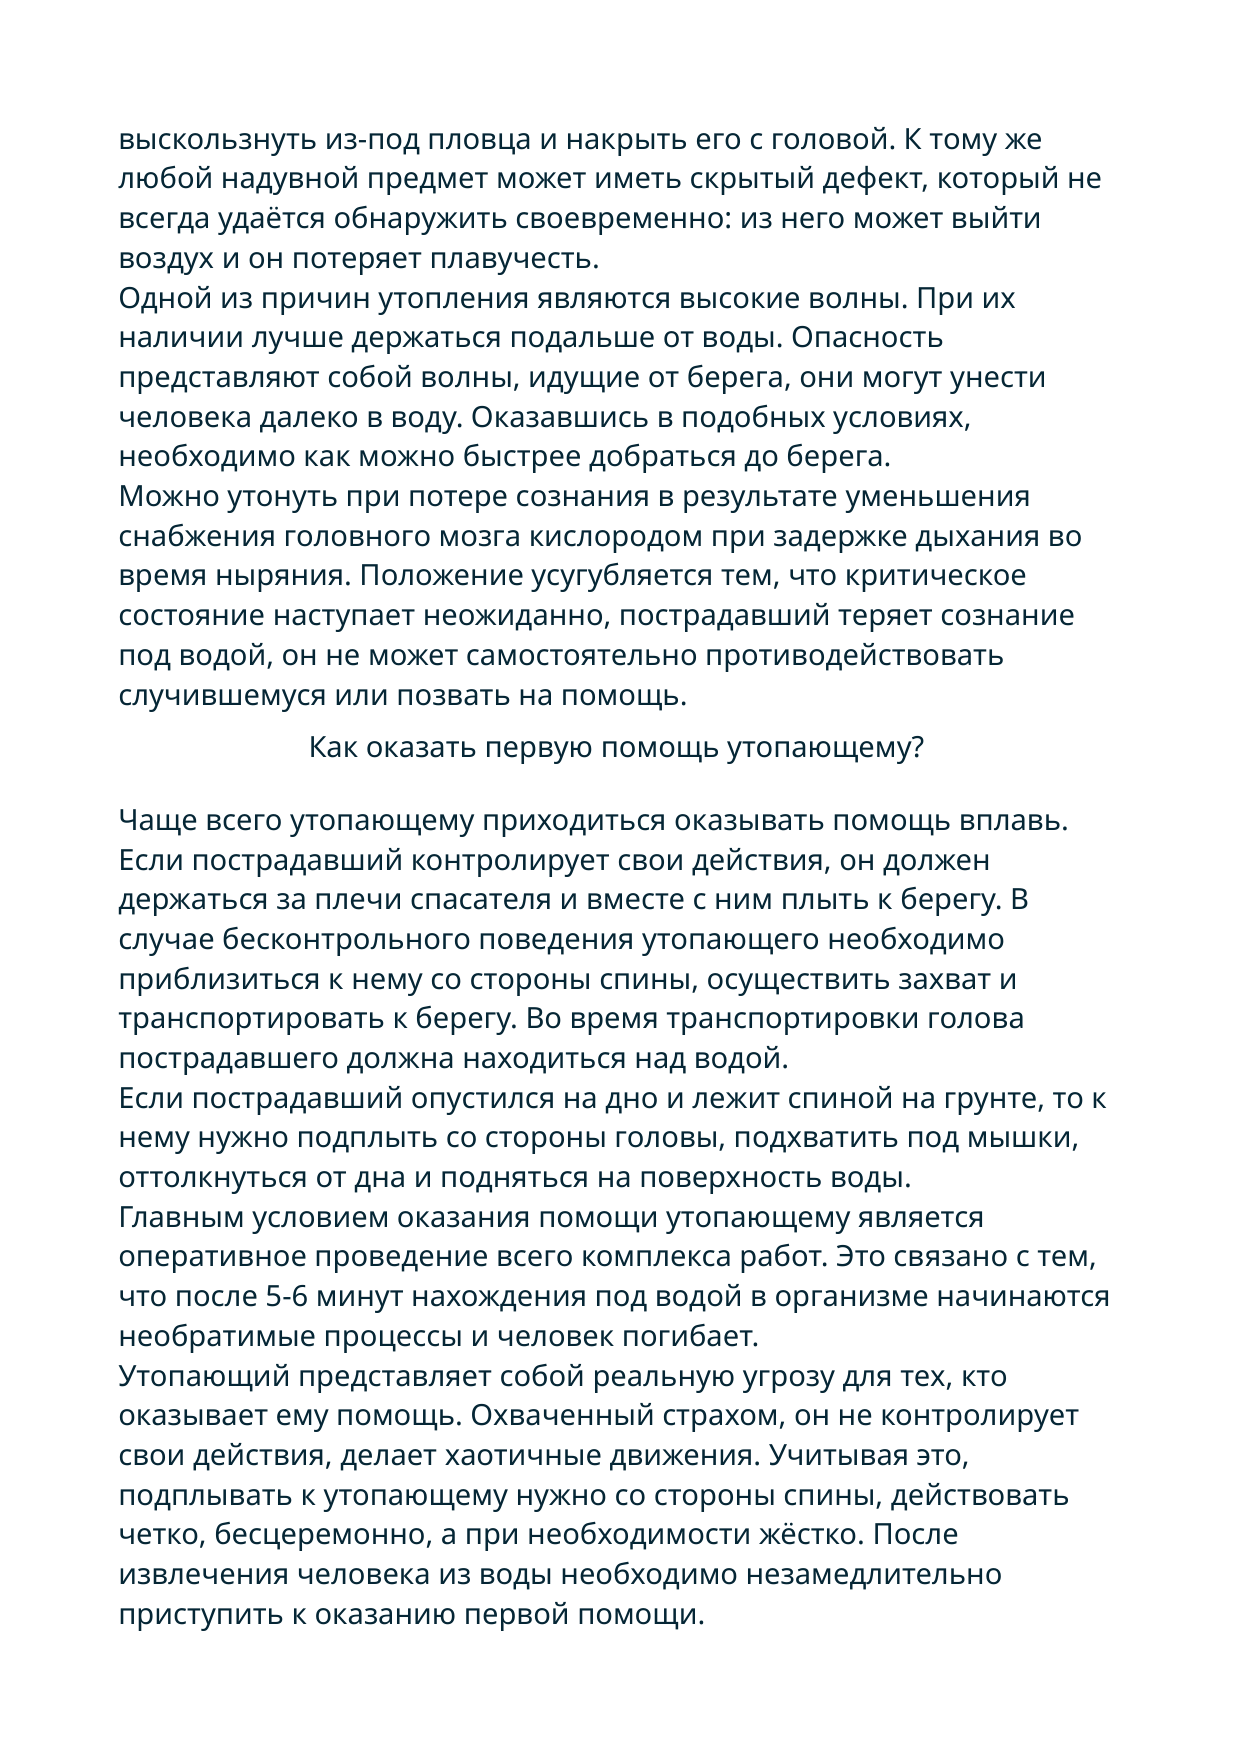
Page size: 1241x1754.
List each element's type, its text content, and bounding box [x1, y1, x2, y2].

text Чаще всего утопающему приходиться оказывать помощь вплавь. Если пострадавший контролирует свои действия, он должен держаться за плечи спасателя и вместе с ним плыть к берегу. В случае бесконтрольного поведения утопающего необходимо приблизиться к нему со стороны спины, осуществить захват и транспортировать к берегу. Во время транспортировки голова пострадавшего должна находиться над водой. Если пострадавший опустился на дно и лежит спиной на грунте, то к нему нужно подплыть со стороны головы, подхватить под мышки, оттолкнуться от дна и подняться на поверхность воды. Главным условием оказания помощи утопающему является оперативное проведение всего комплекса работ. Это связано с тем, что после 5-6 минут нахождения под водой в организме начинаются необратимые процессы и человек погибает. Утопающий представляет собой реальную угрозу для тех, кто оказывает ему помощь. Охваченный страхом, он не контролирует свои действия, делает хаотичные движения. Учитывая это, подплывать к утопающему нужно со стороны спины, действовать четко, бесцеремонно, а при необходимости жёстко. После извлечения человека из воды необходимо незамедлительно приступить к оказанию первой помощи. [118, 766, 1122, 1633]
text Как оказать первую помощь утопающему? [118, 726, 1122, 766]
text выскользнуть из-под пловца и накрыть его с головой. К тому же любой надувной предмет может иметь скрытый дефект, который не всегда удаётся обнаружить своевременно: из него может выйти воздух и он потеряет плавучесть. Одной из причин утопления являются высокие волны. При их наличии лучше держаться подальше от воды. Опасность представляют собой волны, идущие от берега, они могут унести человека далеко в воду. Оказавшись в подобных условиях, необходимо как можно быстрее добраться до берега. Можно утонуть при потере сознания в результате уменьшения снабжения головного мозга кислородом при задержке дыхания во время ныряния. Положение усугубляется тем, что критическое состояние наступает неожиданно, пострадавший теряет сознание под водой, он не может самостоятельно противодействовать случившемуся или позвать на помощь. [118, 118, 1122, 713]
